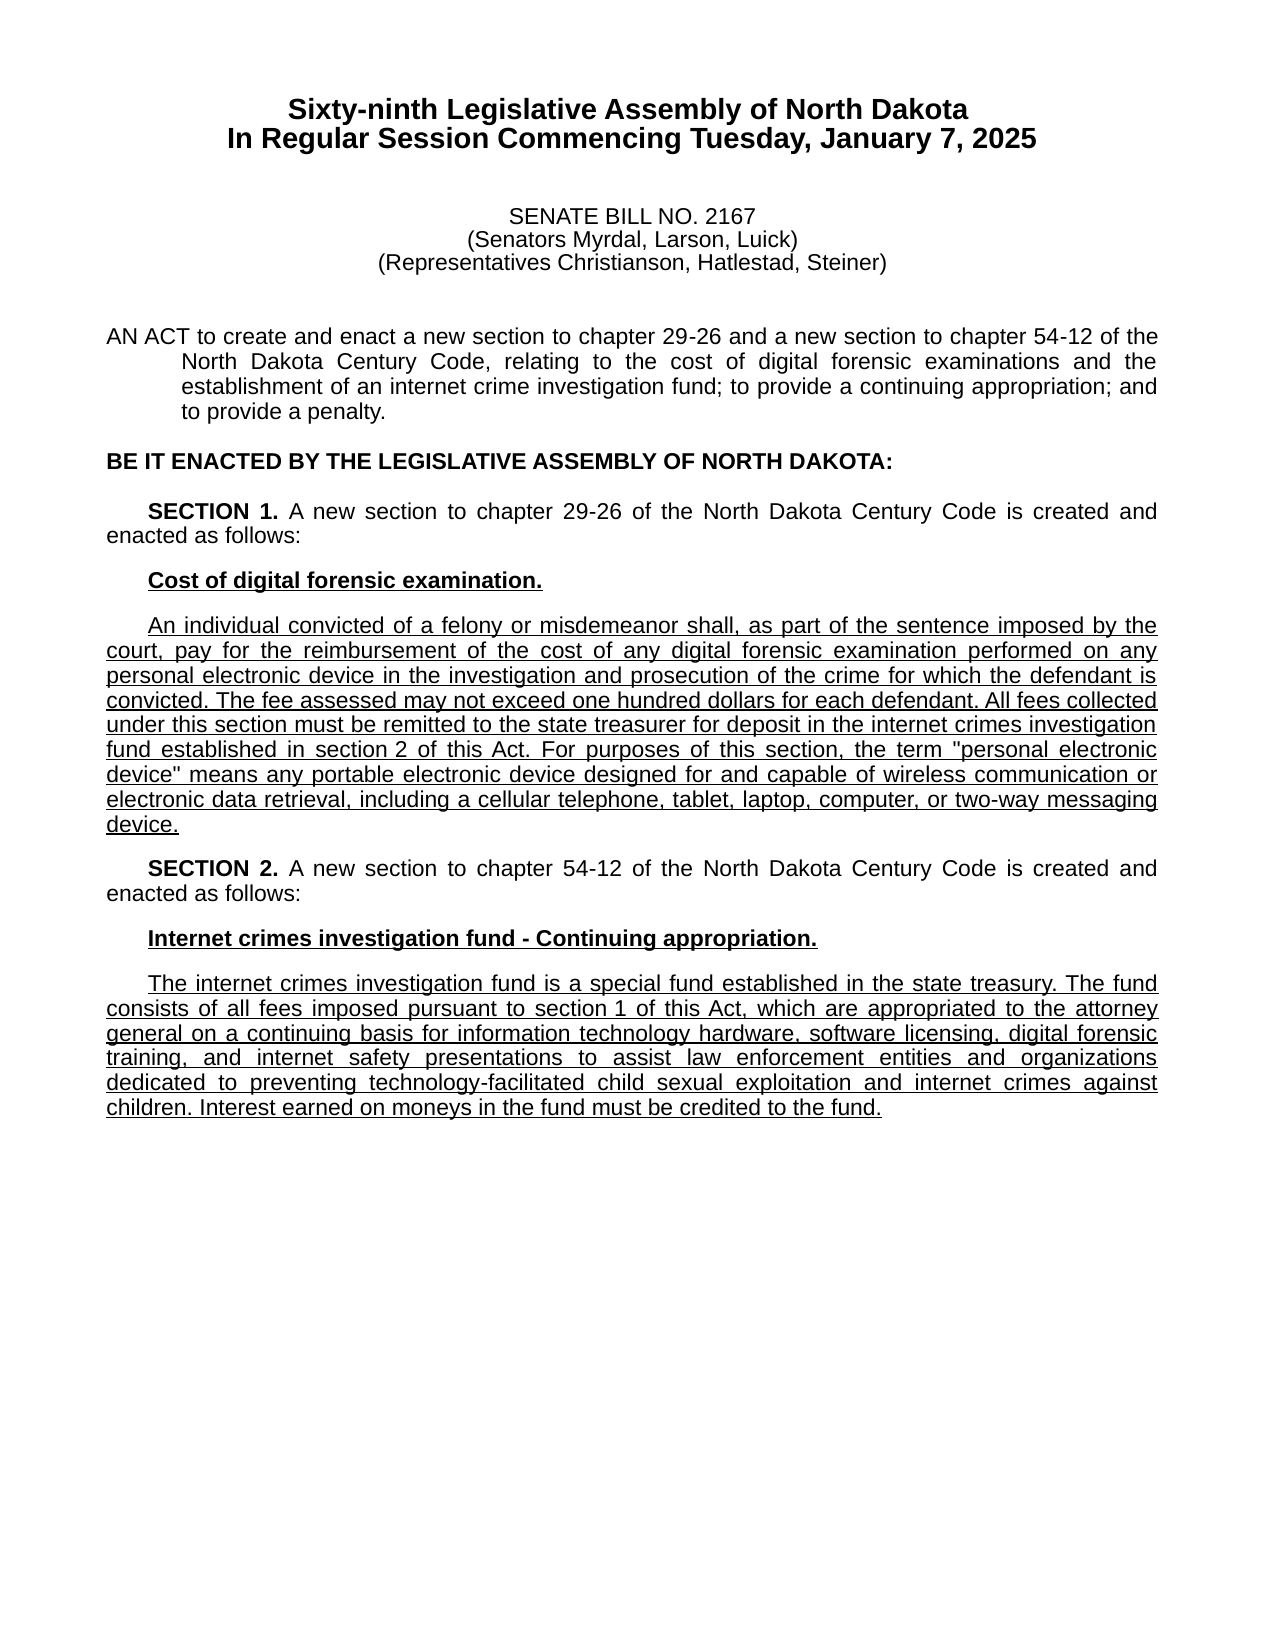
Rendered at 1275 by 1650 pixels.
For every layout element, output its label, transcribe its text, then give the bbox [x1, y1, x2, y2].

text children. Interest earned on moneys in the fund must be credited to the fund. [106, 1093, 1158, 1120]
text SECTION 2. A new section to chapter 54‑12 of the North Dakota Century Code is created and enacted as follows: [106, 857, 1158, 907]
text Senate BILL NO. 2167 [106, 204, 1158, 229]
text general on a continuing basis for information technology hardware, software licensing, digital forensic [106, 1019, 1158, 1042]
text (Representatives Christianson, Hatlestad, Steiner) [106, 252, 1158, 275]
subtitle Cost of digital forensic examination. [106, 569, 1158, 594]
title Sixty-ninth Legislative Assembly of North Dakota [106, 96, 1158, 125]
text under this section must be remitted to the state treasurer for deposit in the internet crimes investigation fund established in section 2 of this Act. For purposes of this section, the term "personal electronic device" means any portable electronic device designed for and capable of wireless communication or [106, 711, 1158, 784]
text The internet crimes investigation fund is a special fund established in the state treasury. The fund consists of all fees imposed pursuant to section 1 of this Act, which are appropriated to the attorney [106, 972, 1158, 1018]
text electronic data retrieval, including a cellular telephone, tablet, laptop, computer, or two-way messaging [106, 785, 1158, 809]
text (Senators Myrdal, Larson, Luick) [106, 229, 1158, 252]
title In Regular Session Commencing Tuesday, January 7, 2025 [106, 125, 1158, 154]
text BE IT ENACTED BY THE LEGISLATIVE ASSEMBLY OF NORTH DAKOTA: [106, 449, 1158, 474]
text device. [106, 810, 1158, 837]
text SECTION 1. A new section to chapter 29‑26 of the North Dakota Century Code is created and enacted as follows: [106, 499, 1158, 549]
text dedicated to preventing technology‑facilitated child sexual exploitation and internet crimes against [106, 1068, 1158, 1092]
text personal electronic device in the investigation and prosecution of the crime for which the defendant is convicted. The fee assessed may not exceed one hundred dollars for each defendant. All fees collected [106, 661, 1158, 709]
text An individual convicted of a felony or misdemeanor shall, as part of the sentence imposed by the court, pay for the reimbursement of the cost of any digital forensic examination performed on any [106, 614, 1158, 660]
title AN ACT to create and enact a new section to chapter 29‑26 and a new section to chapter 54‑12 of the North Dakota Century Code, relating to the cost of digital forensic examinations and the establishment of an internet crime investigation fund; to provide a continuing appropriation; and to provide a penalty. [106, 325, 1158, 424]
text training, and internet safety presentations to assist law enforcement entities and organizations [106, 1044, 1158, 1067]
subtitle Internet crimes investigation fund - Continuing appropriation. [106, 927, 1158, 952]
